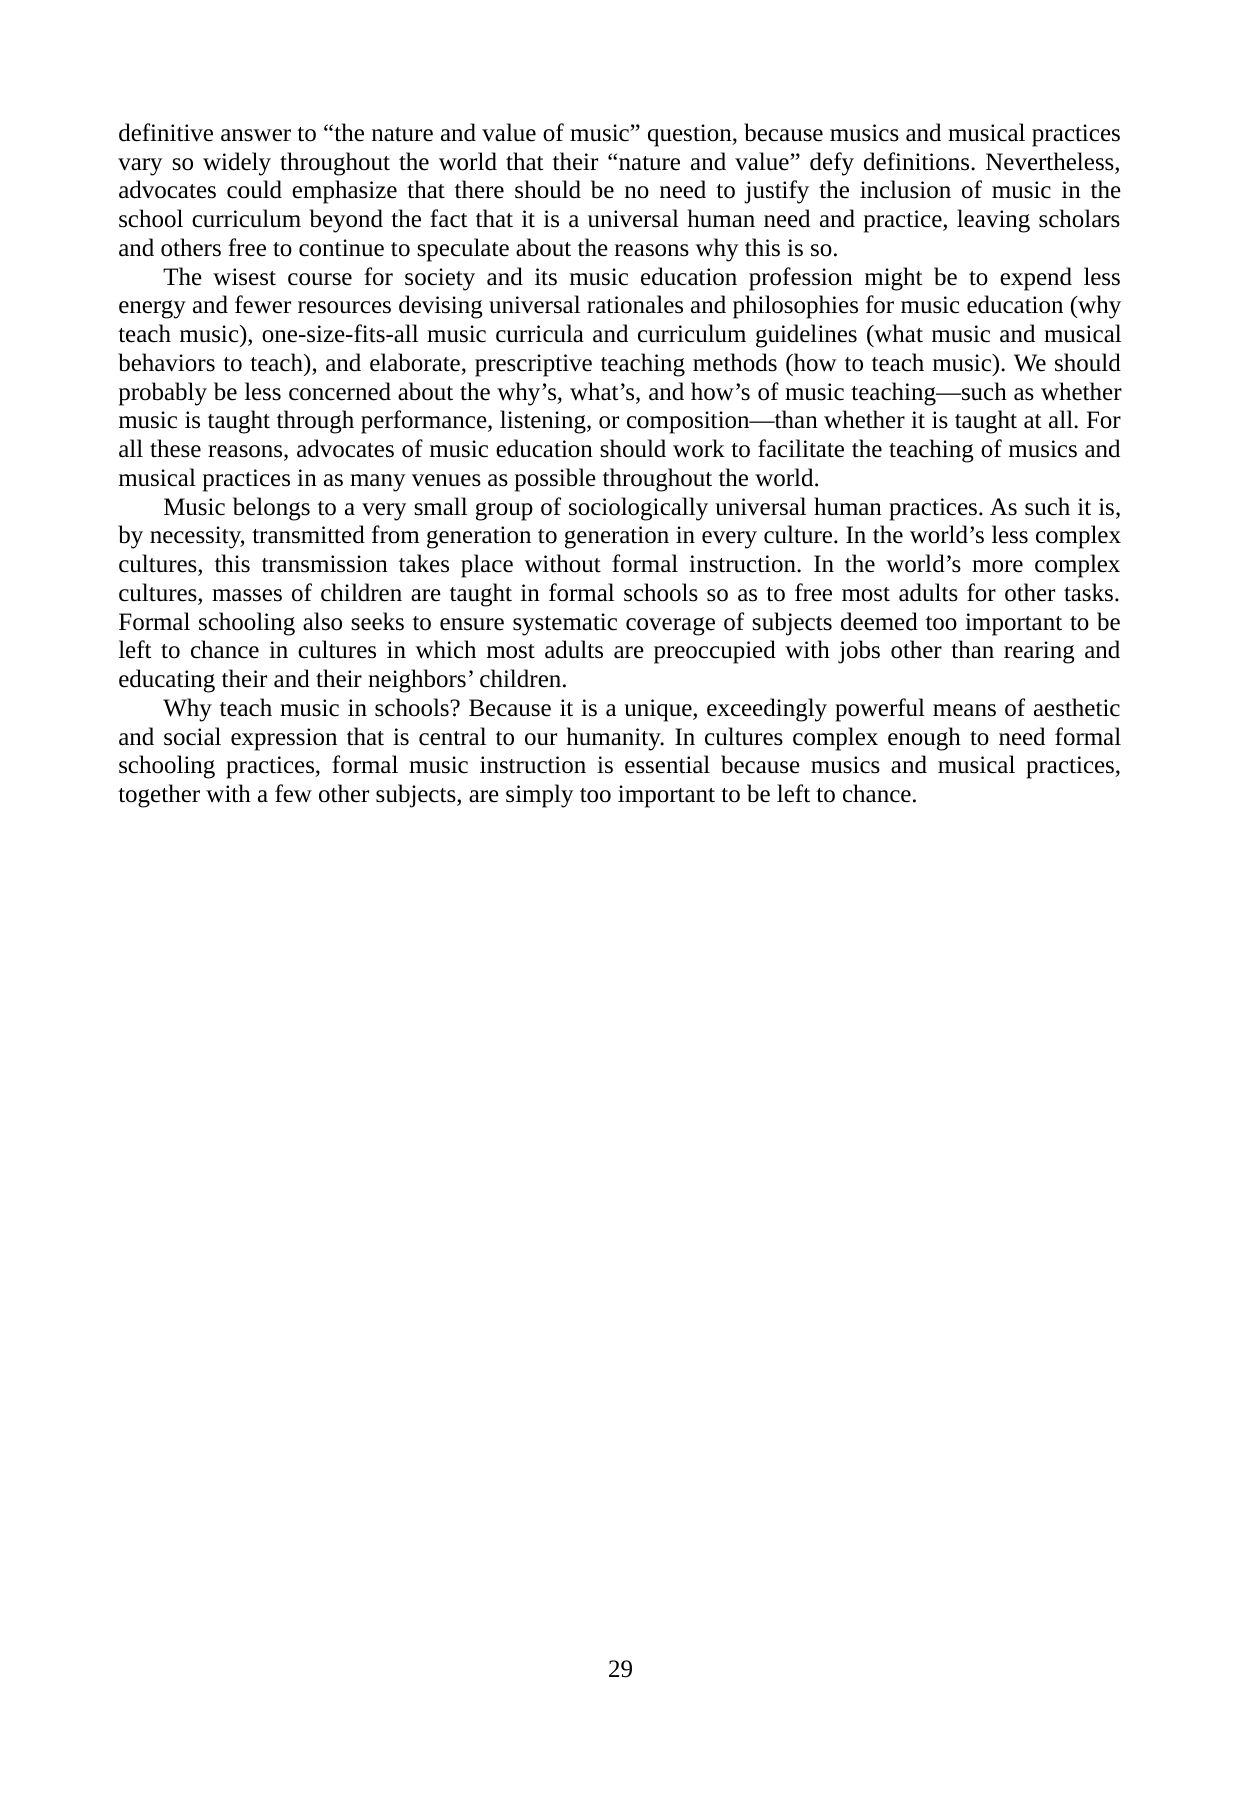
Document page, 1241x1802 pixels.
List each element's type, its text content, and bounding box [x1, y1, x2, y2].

text definitive answer to “the nature and value of music” question, because musics and musical practices vary so widely throughout the world that their “nature and value” defy definitions. Nevertheless, advocates could emphasize that there should be no need to justify the inclusion of music in the school curriculum beyond the fact that it is a universal human need and practice, leaving scholars and others free to continue to speculate about the reasons why this is so. [118, 118, 1122, 262]
text The wisest course for society and its music education profession might be to expend less energy and fewer resources devising universal rationales and philosophies for music education (why teach music), one-size-fits-all music curricula and curriculum guidelines (what music and musical behaviors to teach), and elaborate, prescriptive teaching methods (how to teach music). We should probably be less concerned about the why’s, what’s, and how’s of music teaching—such as whether music is taught through performance, listening, or composition—than whether it is taught at all. For all these reasons, advocates of music education should work to facilitate the teaching of musics and musical practices in as many venues as possible throughout the world. [118, 262, 1122, 492]
text Music belongs to a very small group of sociologically universal human practices. As such it is, by necessity, transmitted from generation to generation in every culture. In the world’s less complex cultures, this transmission takes place without formal instruction. In the world’s more complex cultures, masses of children are taught in formal schools so as to free most adults for other tasks. Formal schooling also seeks to ensure systematic coverage of subjects deemed too important to be left to chance in cultures in which most adults are preoccupied with jobs other than rearing and educating their and their neighbors’ children. [118, 492, 1122, 693]
text Why teach music in schools? Because it is a unique, exceedingly powerful means of aesthetic and social expression that is central to our humanity. In cultures complex enough to need formal schooling practices, formal music instruction is essential because musics and musical practices, together with a few other subjects, are simply too important to be left to chance. [118, 693, 1122, 808]
